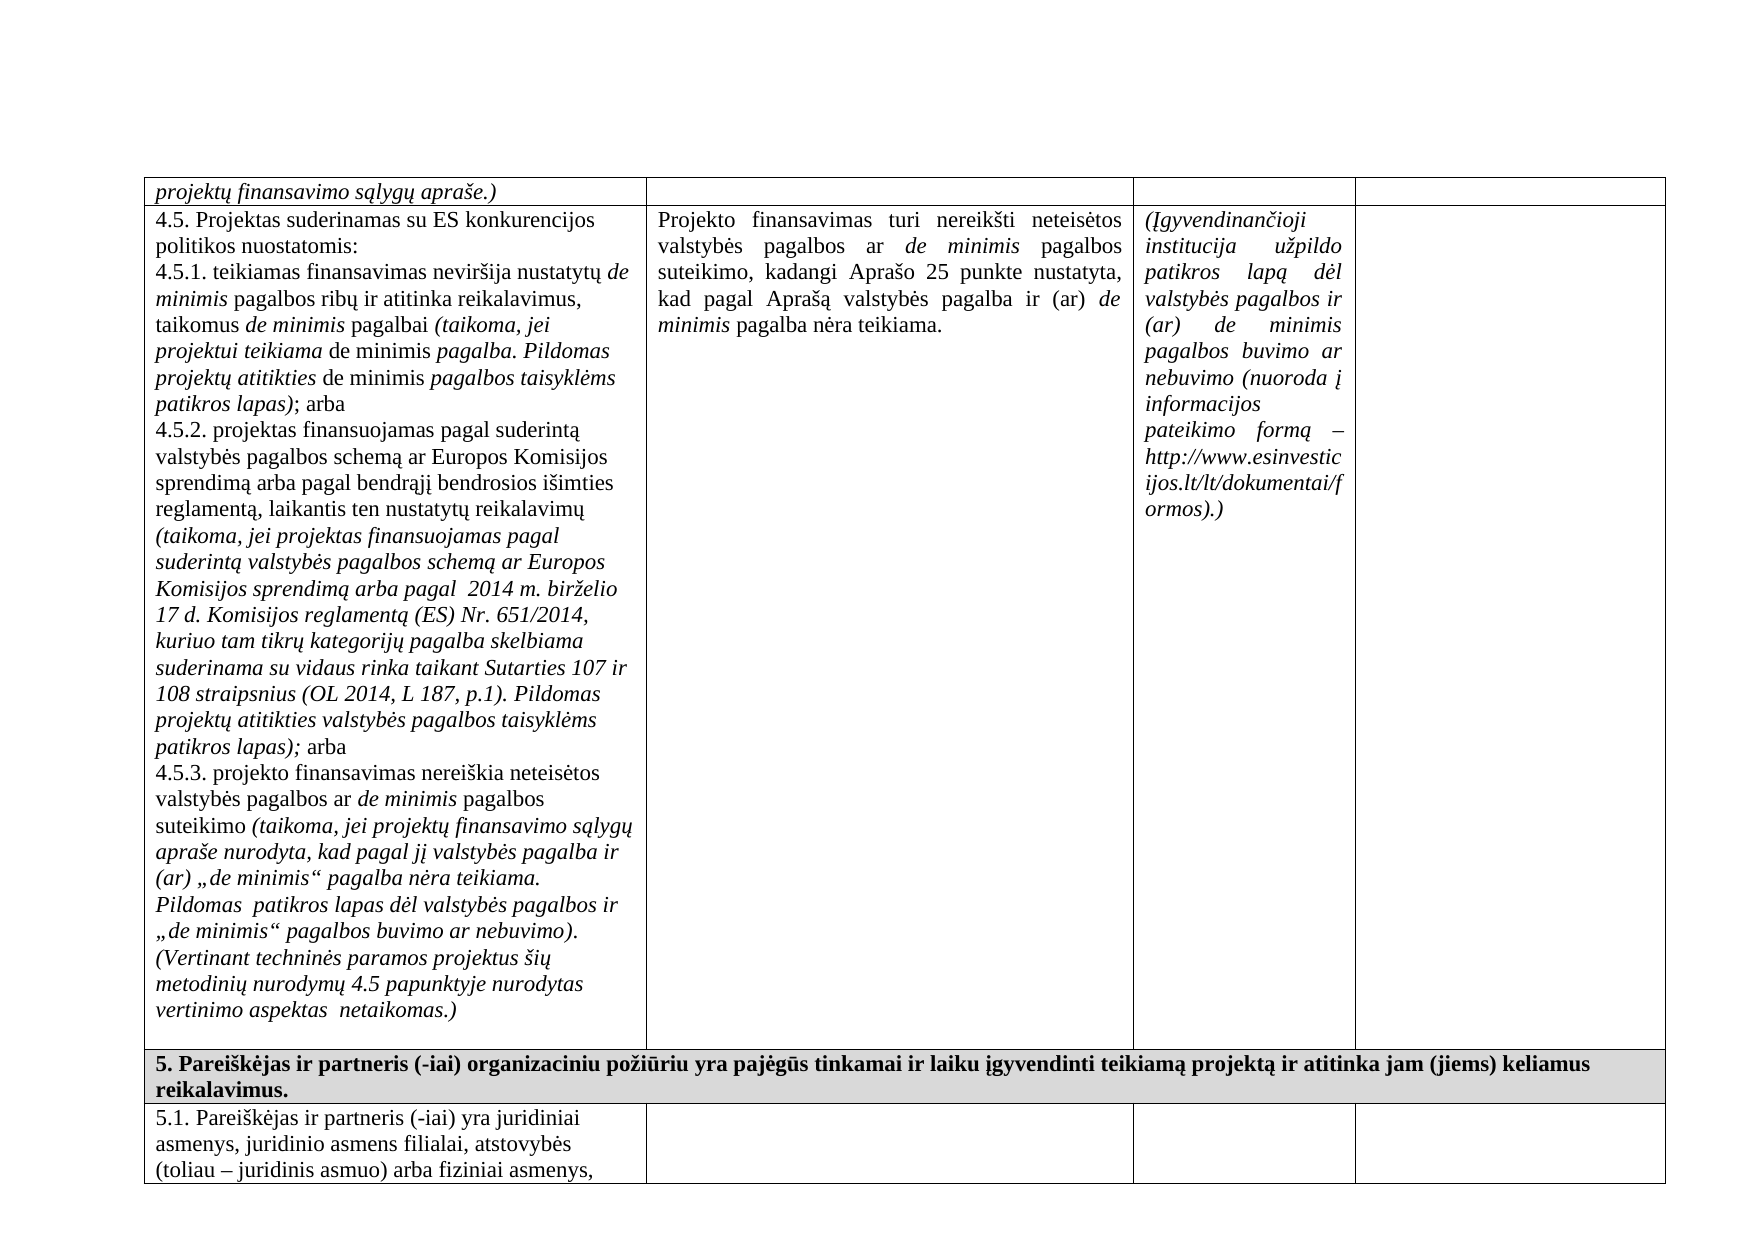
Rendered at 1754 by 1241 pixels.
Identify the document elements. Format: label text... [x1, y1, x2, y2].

table_cell projektų finansavimo sąlygų apraše.) [145, 178, 646, 204]
table_cell [1356, 206, 1665, 1049]
table_cell [1356, 1104, 1665, 1183]
table_cell 4.5. Projektas suderinamas su ES konkurencijos politikos nuostatomis: 4.5.1. teikiamas finansavimas neviršija nustatytų de minimis pagalbos ribų ir atitinka reikalavimus, taikomus de minimis pagalbai (taikoma, jei projektui teikiama de minimis pagalba. Pildomas projektų atitikties de minimis pagalbos taisyklėms patikros lapas); arba 4.5.2. projektas finansuojamas pagal suderintą valstybės pagalbos schemą ar Europos Komisijos sprendimą arba pagal bendrąjį bendrosios išimties reglamentą, laikantis ten nustatytų reikalavimų (taikoma, jei projektas finansuojamas pagal suderintą valstybės pagalbos schemą ar Europos Komisijos sprendimą arba pagal 2014 m. birželio 17 d. Komisijos reglamentą (ES) Nr. 651/2014, kuriuo tam tikrų kategorijų pagalba skelbiama suderinama su vidaus rinka taikant Sutarties 107 ir 108 straipsnius (OL 2014, L 187, p.1). Pildomas projektų atitikties valstybės pagalbos taisyklėms patikros lapas); arba 4.5.3. projekto finansavimas nereiškia neteisėtos valstybės pagalbos ar de minimis pagalbos suteikimo (taikoma, jei projektų finansavimo sąlygų apraše nurodyta, kad pagal jį valstybės pagalba ir (ar) „de minimis“ pagalba nėra teikiama. Pildomas patikros lapas dėl valstybės pagalbos ir „de minimis“ pagalbos buvimo ar nebuvimo). (Vertinant techninės paramos projektus šių metodinių nurodymų 4.5 papunktyje nurodytas vertinimo aspektas netaikomas.) [145, 206, 646, 1049]
table_cell (Įgyvendinančioji institucija užpildo patikros lapą dėl valstybės pagalbos ir (ar) de minimis pagalbos buvimo ar nebuvimo (nuoroda į informacijos pateikimo formą – http://www.esinvesticijos.lt/lt/dokumentai/formos).) [1134, 206, 1355, 1049]
table_cell [1356, 178, 1665, 204]
table_cell 5. Pareiškėjas ir partneris (-iai) organizaciniu požiūriu yra pajėgūs tinkamai ir laiku įgyvendinti teikiamą projektą ir atitinka jam (jiems) keliamus reikalavimus. [145, 1050, 1665, 1103]
table_cell [647, 1104, 1133, 1183]
table_cell [1134, 1104, 1355, 1183]
table_cell 5.1. Pareiškėjas ir partneris (-iai) yra juridiniai asmenys, juridinio asmens filialai, atstovybės (toliau – juridinis asmuo) arba fiziniai asmenys, [145, 1104, 646, 1183]
table_cell Projekto finansavimas turi nereikšti neteisėtos valstybės pagalbos ar de minimis pagalbos suteikimo, kadangi Aprašo 25 punkte nustatyta, kad pagal Aprašą valstybės pagalba ir (ar) de minimis pagalba nėra teikiama. [647, 206, 1133, 1049]
table_cell [1134, 178, 1355, 204]
table_cell [647, 178, 1133, 204]
